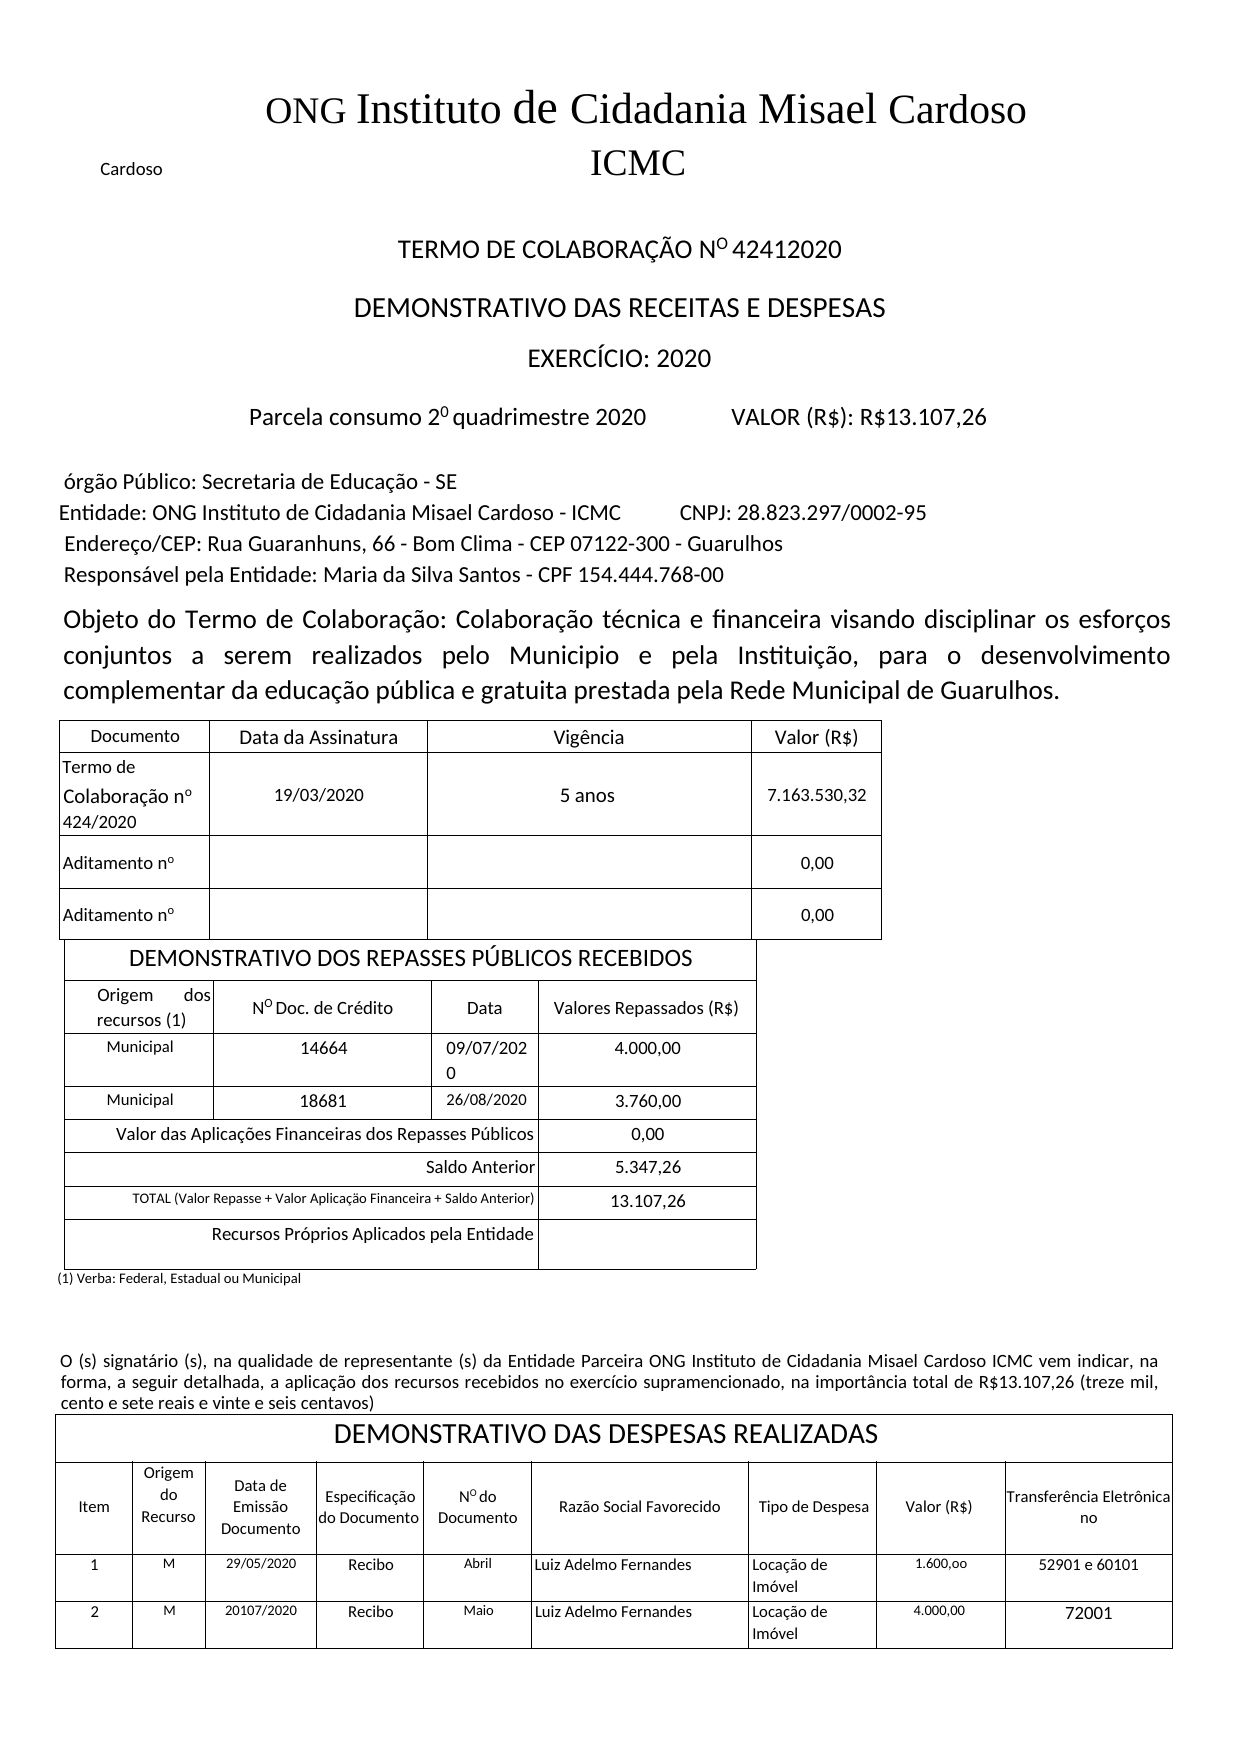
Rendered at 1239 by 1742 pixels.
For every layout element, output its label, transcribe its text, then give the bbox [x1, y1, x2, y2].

table_cell [60, 1033, 64, 1086]
text TERMO DE COLABORAÇÃO NO 42412020 [67, 232, 1172, 265]
table_header DEMONSTRATIVO DAS DESPESAS REALIZADAS [316, 1415, 989, 1461]
table_cell Item [56, 1463, 132, 1554]
table_cell [757, 940, 881, 980]
table_cell 0,00 [539, 1120, 756, 1152]
table_cell 09/07/2020 [432, 1034, 538, 1086]
table_cell 14664 [214, 1034, 431, 1086]
table_cell Recibo [317, 1602, 423, 1648]
table_cell [60, 1219, 64, 1269]
table_cell 0,00 [752, 836, 881, 888]
table_cell Luiz Adelmo Fernandes [532, 1602, 748, 1648]
table_cell Data de Emissão Documento [206, 1463, 316, 1554]
table_cell [989, 1555, 1005, 1601]
text Parcela consumo 20 quadrimestre 2020 VALOR (R$): R$13.107,26 [58, 401, 1172, 432]
table_cell [60, 1152, 64, 1186]
table_cell Origem dos recursos (1) [65, 981, 213, 1033]
table_cell 1.600,oo [877, 1555, 989, 1601]
table_cell [757, 1086, 881, 1119]
table_cell [757, 1119, 881, 1152]
table_cell [60, 1186, 64, 1219]
table_cell 4.000,00 [877, 1602, 989, 1648]
table_header Data da Assinatura [210, 721, 427, 751]
table_header [989, 1415, 1172, 1461]
table_cell Transferência Eletrônica no [1006, 1463, 1172, 1554]
text EXERCÍCIO: 2020 [67, 341, 1171, 374]
table_cell 4.000,00 [539, 1034, 756, 1086]
table_header Vigência [428, 721, 751, 751]
table_cell Abril [424, 1555, 531, 1601]
subtitle DEMONSTRATIVO DAS RECEITAS E DESPESAS [67, 289, 1172, 324]
table_cell Recursos Próprios Aplicados pela Entidade [65, 1220, 538, 1269]
table_cell Valor das Aplicações Financeiras dos Repasses Públicos [65, 1120, 538, 1152]
text Responsável pela Entidade: Maria da Silva Santos - CPF 154.444.768-00 [63, 560, 1051, 588]
table_cell 19/03/2020 [210, 753, 427, 835]
table_cell 5.347,26 [539, 1153, 756, 1186]
table_cell [60, 980, 64, 1033]
table_cell 26/08/2020 [432, 1087, 538, 1119]
table_cell 20107/2020 [206, 1602, 316, 1648]
table_cell [210, 836, 427, 888]
table_cell 0,00 [752, 889, 881, 938]
table_cell NO Doc. de Crédito [214, 981, 431, 1033]
table_header [205, 1415, 316, 1461]
table_cell [60, 940, 64, 980]
table_cell 13.107,26 [539, 1187, 756, 1219]
table_cell [428, 836, 751, 888]
table_cell [428, 889, 751, 938]
table_cell Municipal [65, 1034, 213, 1086]
text Endereço/CEP: Rua Guaranhuns, 66 - Bom Clima - CEP 07122-300 - Guarulhos [64, 529, 1051, 557]
table_cell Razão Social Favorecido [532, 1463, 748, 1554]
text (1) Verba: Federal, Estadual ou Municipal [57, 1269, 1172, 1287]
table_cell Locação de Imóvel [749, 1602, 876, 1648]
table_cell Especificação do Documento [317, 1463, 423, 1554]
table_cell 72001 [1006, 1602, 1172, 1648]
table_cell DEMONSTRATIVO DOS REPASSES PÚBLICOS RECEBIDOS [65, 940, 756, 980]
table_cell [60, 1119, 64, 1152]
table_header Documento [60, 721, 209, 751]
table_cell [757, 1033, 881, 1086]
table_cell Saldo Anterior [65, 1153, 538, 1186]
table_cell Origem do Recurso [133, 1463, 205, 1554]
table_cell Luiz Adelmo Fernandes [532, 1555, 748, 1601]
table_cell 7.163.530,32 [752, 753, 881, 835]
table_cell Recibo [317, 1555, 423, 1601]
table_cell Locação de Imóvel [749, 1555, 876, 1601]
table_header [132, 1415, 205, 1461]
table_cell NO do Documento [424, 1463, 531, 1554]
text O (s) signatário (s), na qualidade de representante (s) da Entidade Parceira ONG Instituto de Cidadania Misael Cardoso ICMC vem indicar, na forma, a seguir detalhada, a aplicação dos recursos recebidos no exercício supramencionado, na importância total de R$13.107,26 (treze mil, cento e sete reais e vinte e seis centavos) [60, 1351, 1160, 1414]
table_header Valor (R$) [752, 721, 881, 751]
table_cell 5 anos [428, 753, 751, 835]
table_cell Aditamento no [60, 889, 209, 938]
table_cell M [133, 1555, 205, 1601]
table_cell [757, 1186, 881, 1219]
table_cell [989, 1463, 1005, 1554]
table_cell [757, 980, 881, 1033]
table_cell 29/05/2020 [206, 1555, 316, 1601]
table_cell [757, 1219, 881, 1269]
table_cell Termo de Colaboração no 424/2020 [60, 753, 209, 835]
text órgão Público: Secretaria de Educação - SE [63, 467, 1051, 495]
text Objeto do Termo de Colaboração: Colaboração técnica e financeira visando disciplinar os esforços conjuntos a serem realizados pelo Municipio e pela Instituição, para o desenvolvimento complementar da educação pública e gratuita prestada pela Rede Municipal de Guarulhos. [63, 603, 1172, 706]
table_cell [989, 1602, 1005, 1648]
table_cell Municipal [65, 1087, 213, 1119]
table_cell Maio [424, 1602, 531, 1648]
table_cell [60, 1086, 64, 1119]
table_header [56, 1415, 132, 1461]
table_cell TOTAL (Valor Repasse + Valor Aplicaçäo Financeira + Saldo Anterior) [65, 1187, 538, 1219]
table_cell Tipo de Despesa [749, 1463, 876, 1554]
table_cell 18681 [214, 1087, 431, 1119]
table_cell [539, 1220, 756, 1269]
table_cell 2 [56, 1602, 132, 1648]
table_cell Aditamento no [60, 836, 209, 888]
table_cell Data [432, 981, 538, 1033]
table_cell 3.760,00 [539, 1087, 756, 1119]
text Entidade: ONG Instituto de Cidadania Misael Cardoso - ICMC CNPJ: 28.823.297/0002-95 [58, 498, 1172, 526]
table_cell 52901 e 60101 [1006, 1555, 1172, 1601]
table_cell Valores Repassados (R$) [539, 981, 756, 1033]
table_cell Valor (R$) [877, 1463, 989, 1554]
table_cell M [133, 1602, 205, 1648]
table_cell [757, 1152, 881, 1186]
table_cell 1 [56, 1555, 132, 1601]
table_cell [210, 889, 427, 938]
